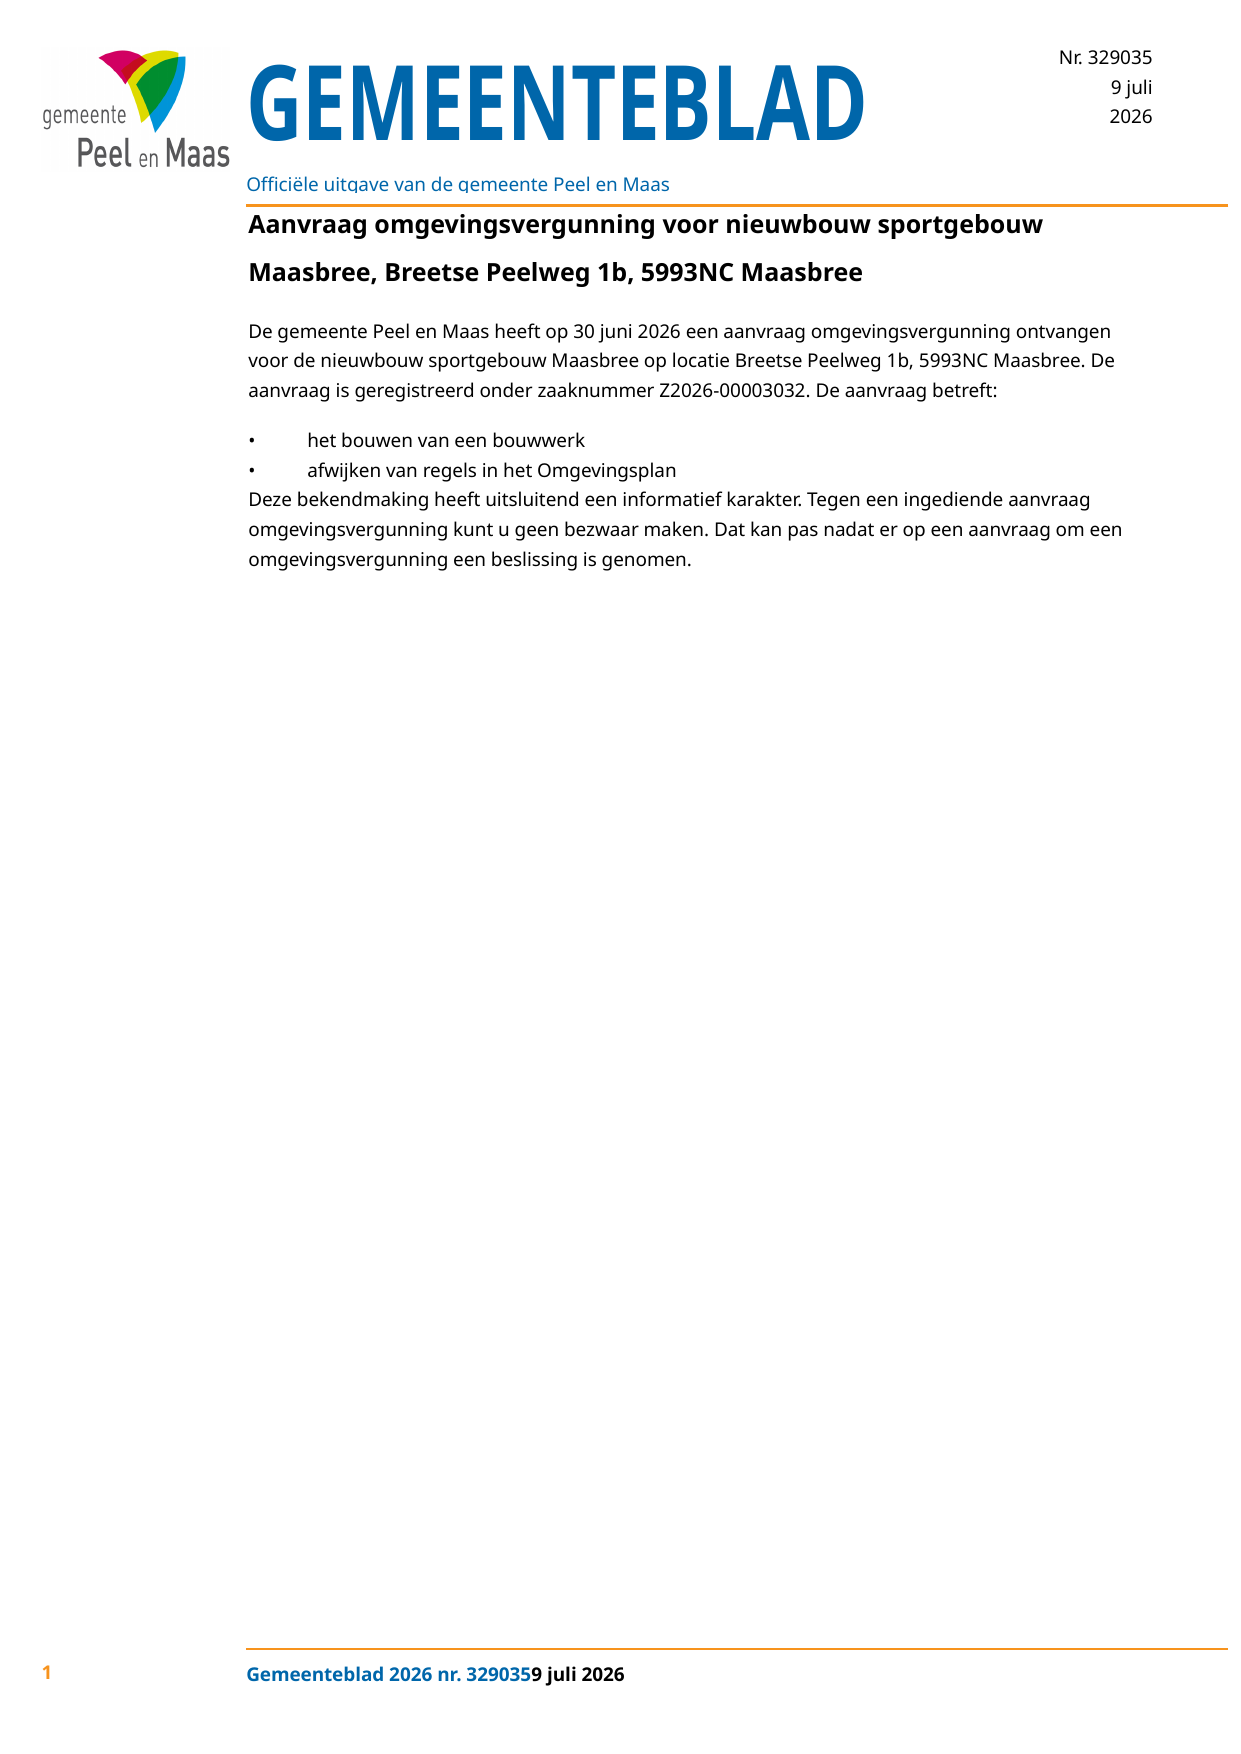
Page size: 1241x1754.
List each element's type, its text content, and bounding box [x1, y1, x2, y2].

picture [41, 47, 231, 172]
text Deze bekendmaking heeft uitsluitend een informatief karakter. Tegen een ingediende aanvraag omgevingsvergunning kunt u geen bezwaar maken. Dat kan pas nadat er op een aanvraag om een omgevingsvergunning een beslissing is genomen. [248, 487, 1152, 572]
text De gemeente Peel en Maas heeft op 30 juni 2026 een aanvraag omgevingsvergunning ontvangen voor de nieuwbouw sportgebouw Maasbree op locatie Breetse Peelweg 1b, 5993NC Maasbree. De aanvraag is geregistreerd onder zaaknummer Z2026-00003032. De aanvraag betreft: [248, 318, 1152, 403]
text Aanvraag omgevingsvergunning voor nieuwbouw sportgebouw Maasbree, Breetse Peelweg 1b, 5993NC Maasbree [248, 207, 1152, 288]
list afwijken van regels in het Omgevingsplan [248, 457, 1152, 483]
list het bouwen van een bouwwerk [248, 427, 1152, 453]
